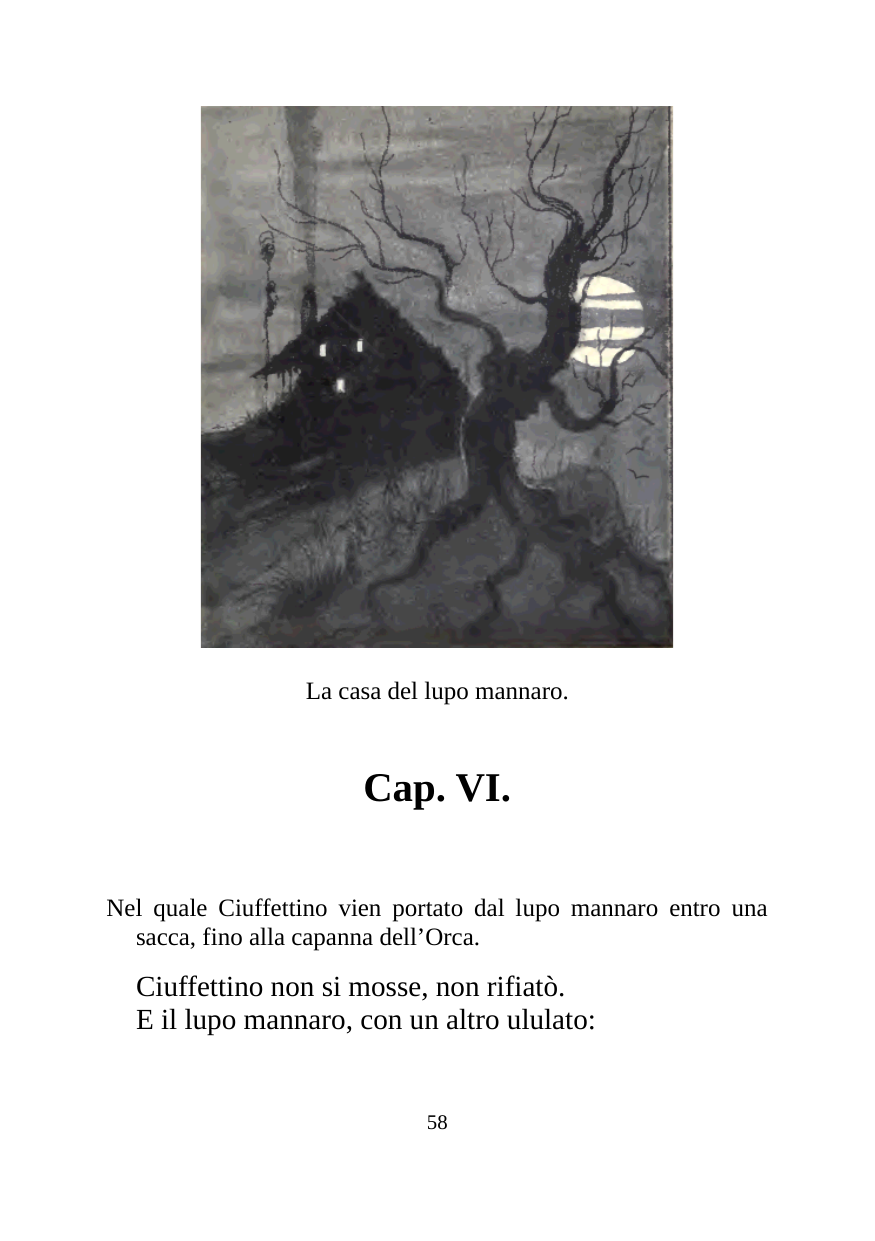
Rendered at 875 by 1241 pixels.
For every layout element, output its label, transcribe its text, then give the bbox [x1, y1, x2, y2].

text Ciuffettino non si mosse, non rifiatò. [106, 969, 768, 1002]
subtitle Cap. VI. [106, 764, 768, 811]
text E il lupo mannaro, con un altro ululato: [106, 1002, 768, 1036]
text Nel quale Ciuffettino vien portato dal lupo mannaro entro una sacca, fino alla capanna dell’Orca. [106, 893, 768, 951]
text La casa del lupo mannaro. [106, 676, 768, 705]
picture [200, 106, 674, 648]
